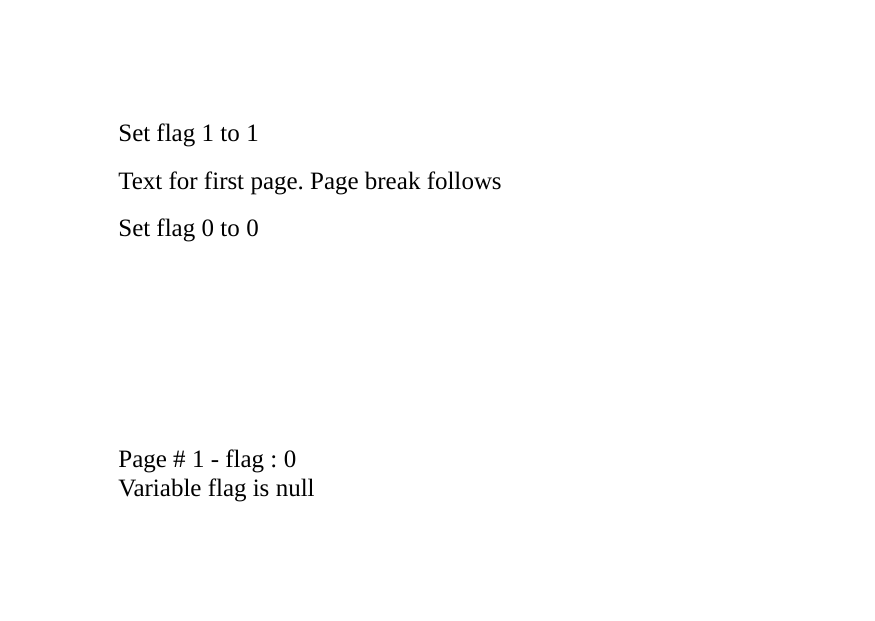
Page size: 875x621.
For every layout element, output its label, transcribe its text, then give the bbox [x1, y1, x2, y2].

text Set flag 0 to 0 [118, 213, 756, 242]
text Text for first page. Page break follows [118, 166, 756, 194]
text Set flag 1 to 1 [118, 118, 756, 147]
